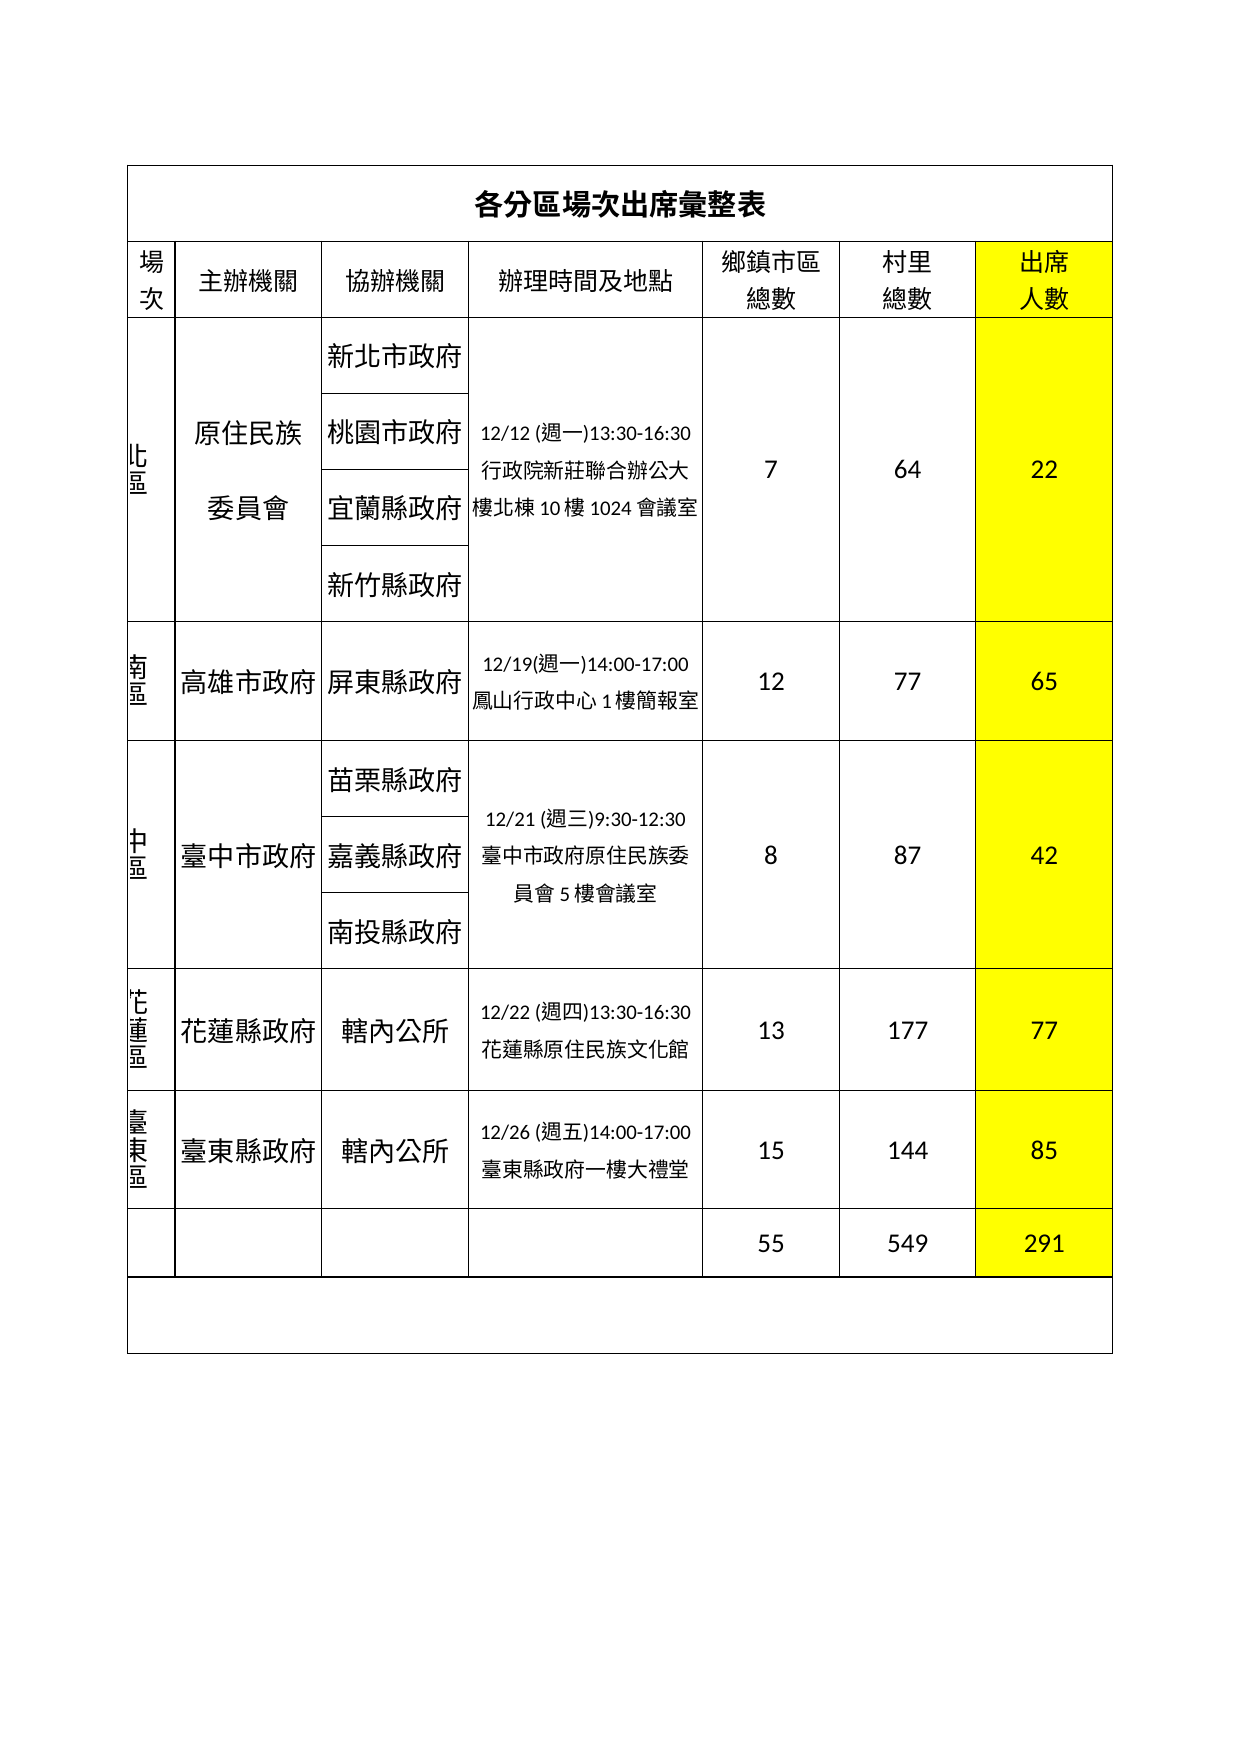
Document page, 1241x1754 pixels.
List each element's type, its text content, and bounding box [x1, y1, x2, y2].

table_header 各分區場次出席彙整表 [128, 166, 1112, 241]
table_cell 12/12 (週一)13:30-16:30 行政院新莊聯合辦公大樓北棟10樓1024會議室 [469, 318, 702, 621]
table_cell 12/19(週一)14:00-17:00 鳳山行政中心1樓簡報室 [469, 622, 702, 740]
table_cell 協辦機關 [322, 242, 468, 317]
table_cell 144 [840, 1091, 975, 1208]
table_cell 77 [840, 622, 975, 740]
table_cell 549 [840, 1209, 975, 1276]
table_cell 新竹縣政府 [322, 546, 468, 621]
table_cell 臺東區 [128, 1091, 174, 1208]
table_cell 轄內公所 [322, 1091, 468, 1208]
table_cell [469, 1209, 702, 1276]
table_cell 嘉義縣政府 [322, 817, 468, 892]
table_cell 高雄市政府 [176, 622, 321, 740]
table_cell 12/26 (週五)14:00-17:00 臺東縣政府一樓大禮堂 [469, 1091, 702, 1208]
table_cell 291 [976, 1209, 1112, 1276]
table_cell [322, 1209, 468, 1276]
table_cell 桃園市政府 [322, 394, 468, 469]
table_cell 12 [703, 622, 839, 740]
table_cell 65 [976, 622, 1112, 740]
table_cell 42 [976, 741, 1112, 968]
table_cell 64 [840, 318, 975, 621]
table_cell 辦理時間及地點 [469, 242, 702, 317]
table_cell 臺中市政府 [176, 741, 321, 968]
table_cell [128, 1209, 174, 1276]
table_cell 北區 [128, 318, 174, 621]
table_cell 南區 [128, 622, 174, 740]
table_cell 13 [703, 969, 839, 1090]
table_cell 55 [703, 1209, 839, 1276]
table_cell 15 [703, 1091, 839, 1208]
table_cell [176, 1209, 321, 1276]
table_cell 鄉鎮市區 總數 [703, 242, 839, 317]
table_cell 新北市政府 [322, 318, 468, 393]
table_cell 屏東縣政府 [322, 622, 468, 740]
table_cell 177 [840, 969, 975, 1090]
table_cell 花蓮區 [128, 969, 174, 1090]
table_cell 12/21 (週三)9:30-12:30 臺中市政府原住民族委員會5樓會議室 [469, 741, 702, 968]
table_cell 花蓮縣政府 [176, 969, 321, 1090]
table_cell 中區 [128, 741, 174, 968]
table_cell 出席 人數 [976, 242, 1112, 317]
table_cell 臺東縣政府 [176, 1091, 321, 1208]
table_cell 原住民族 委員會 [176, 318, 321, 621]
table_cell 12/22 (週四)13:30-16:30 花蓮縣原住民族文化館 [469, 969, 702, 1090]
table_cell 轄內公所 [322, 969, 468, 1090]
table_cell 87 [840, 741, 975, 968]
table_cell 8 [703, 741, 839, 968]
table_cell 南投縣政府 [322, 893, 468, 968]
table_cell 77 [976, 969, 1112, 1090]
table_cell 22 [976, 318, 1112, 621]
table_cell 85 [976, 1091, 1112, 1208]
table_cell [128, 1278, 1112, 1353]
table_cell 宜蘭縣政府 [322, 470, 468, 545]
table_cell 主辦機關 [176, 242, 321, 317]
table_cell 場次 [128, 242, 174, 317]
table_cell 村里 總數 [840, 242, 975, 317]
table_cell 苗栗縣政府 [322, 741, 468, 816]
table_cell 7 [703, 318, 839, 621]
